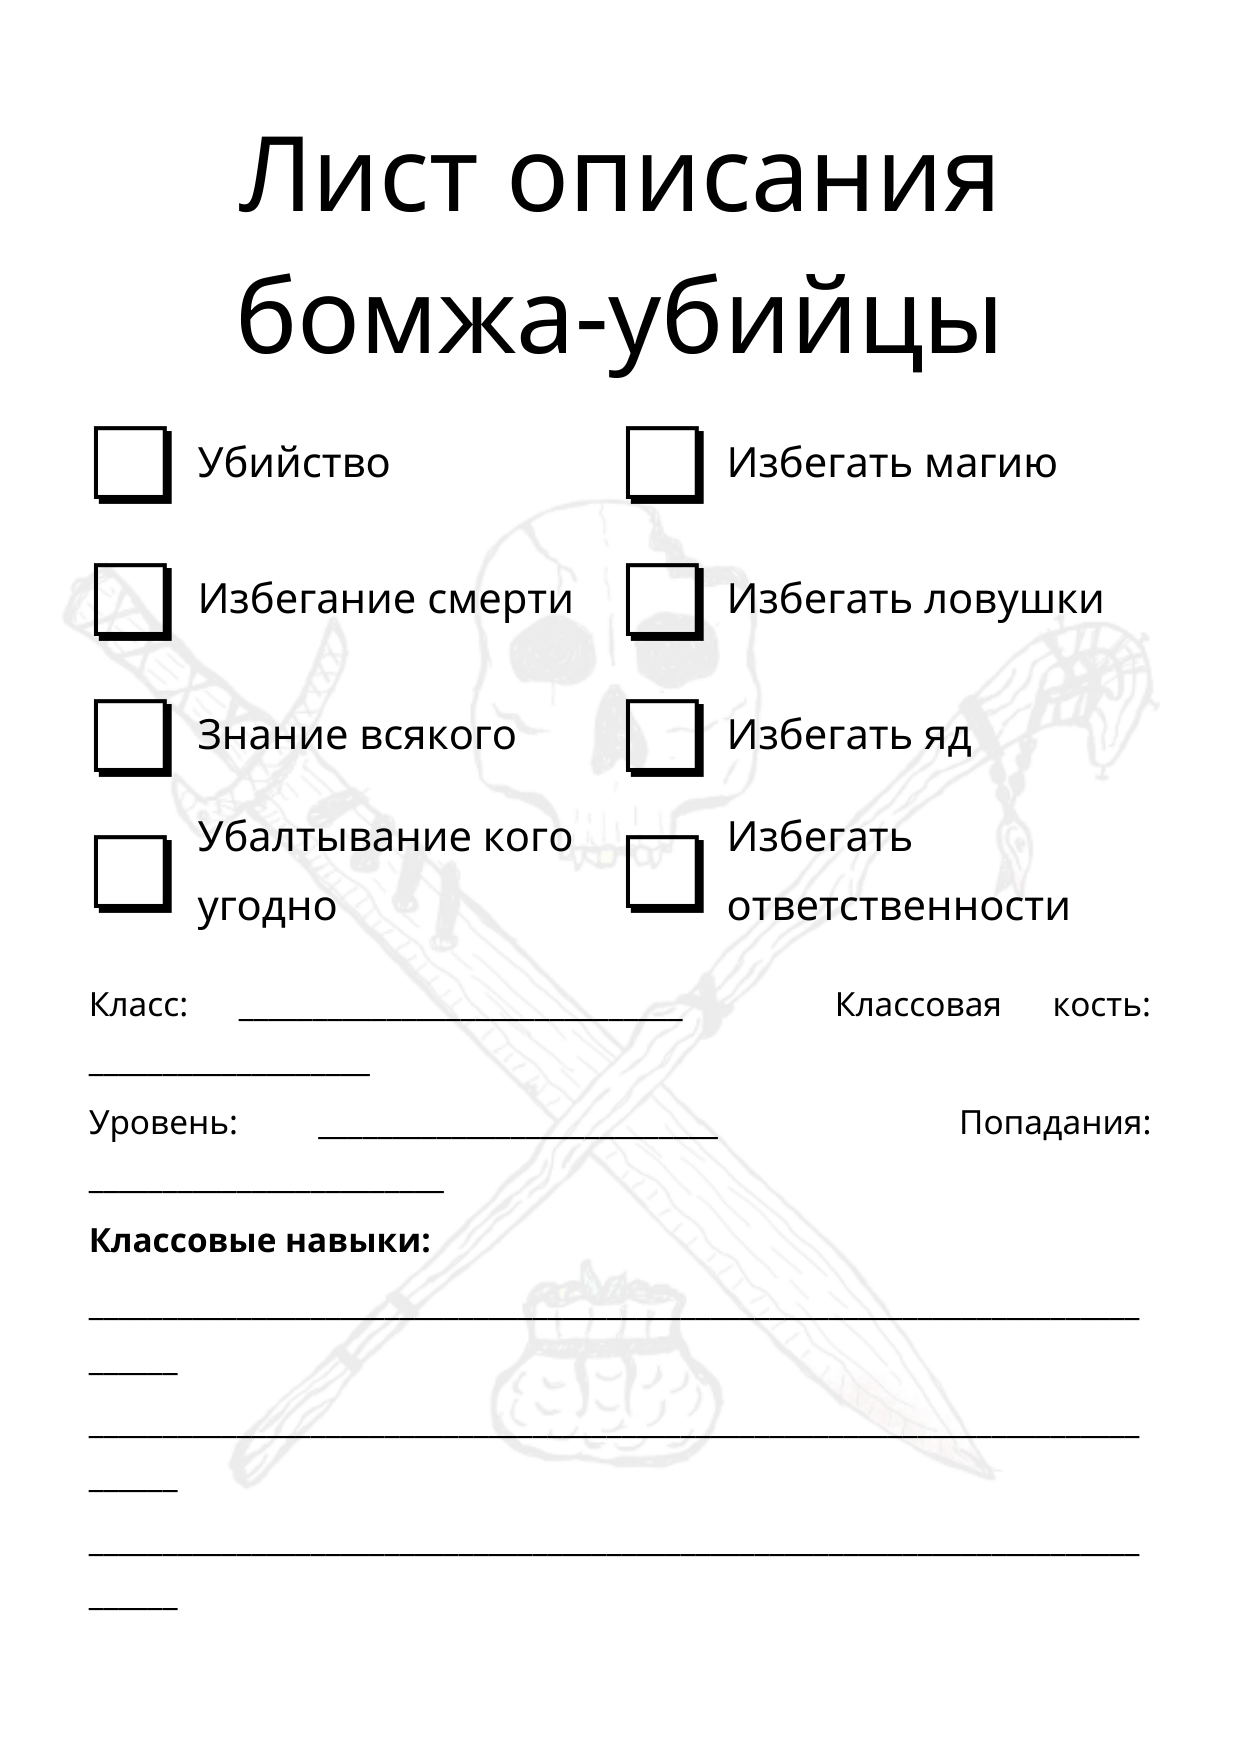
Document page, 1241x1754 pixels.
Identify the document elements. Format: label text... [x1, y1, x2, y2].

table_header Убийство [197, 393, 620, 418]
table_header ❏ [89, 393, 197, 418]
subtitle Лист описания бомжа-убийцы [88, 100, 1152, 384]
table_header Избегать магию [726, 393, 1152, 418]
picture [0, 418, 1241, 1580]
text _____________________________________________________________________________ [88, 1580, 1152, 1615]
table_header ❏ [620, 393, 726, 418]
